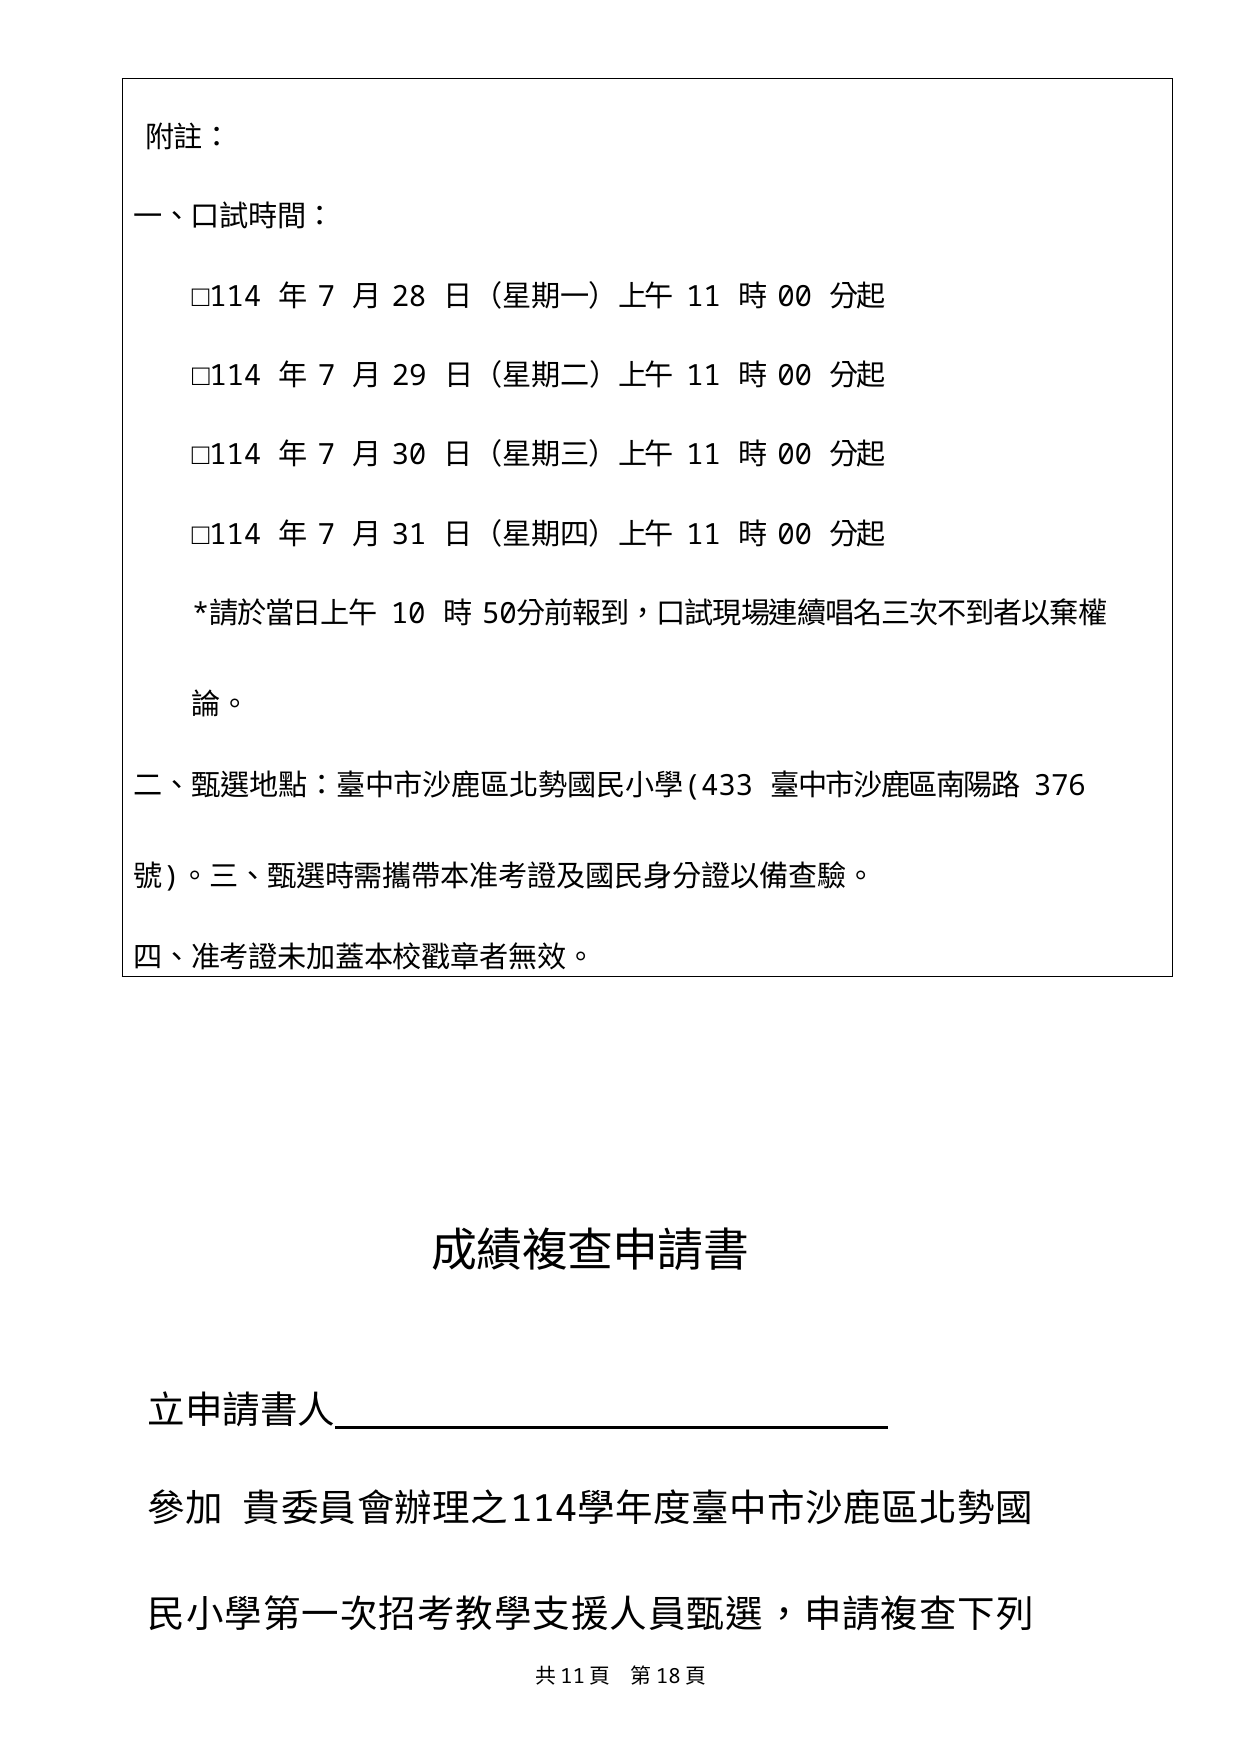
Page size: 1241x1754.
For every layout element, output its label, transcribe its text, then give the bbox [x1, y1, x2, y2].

text 立申請書人 [147, 1365, 1122, 1428]
table_cell 附註： 一、口試時間： □114 年 7 月 28 日（星期一）上午 11 時 00 分起 □114 年 7 月 29 日（星期二）上午 11 時 00 分起 □114 年 7 月 30 日（星期三）上午 11 時 00 分起 □114 年 7 月 31 日（星期四）上午 11 時 00 分起 *請於當日上午 10 時 50分前報到，口試現場連續唱名三次不到者以棄權論。 二、甄選地點：臺中市沙鹿區北勢國民小學(433 臺中市沙鹿區南陽路 376 號)。三、甄選時需攜帶本准考證及國民身分證以備查驗。 四、准考證未加蓋本校戳章者無效。 [123, 79, 1172, 976]
text 參加 貴委員會辦理之114學年度臺中市沙鹿區北勢國民小學第一次招考教學支援人員甄選，申請複查下列 [147, 1463, 1034, 1632]
text 成績複查申請書 [118, 1173, 1062, 1298]
